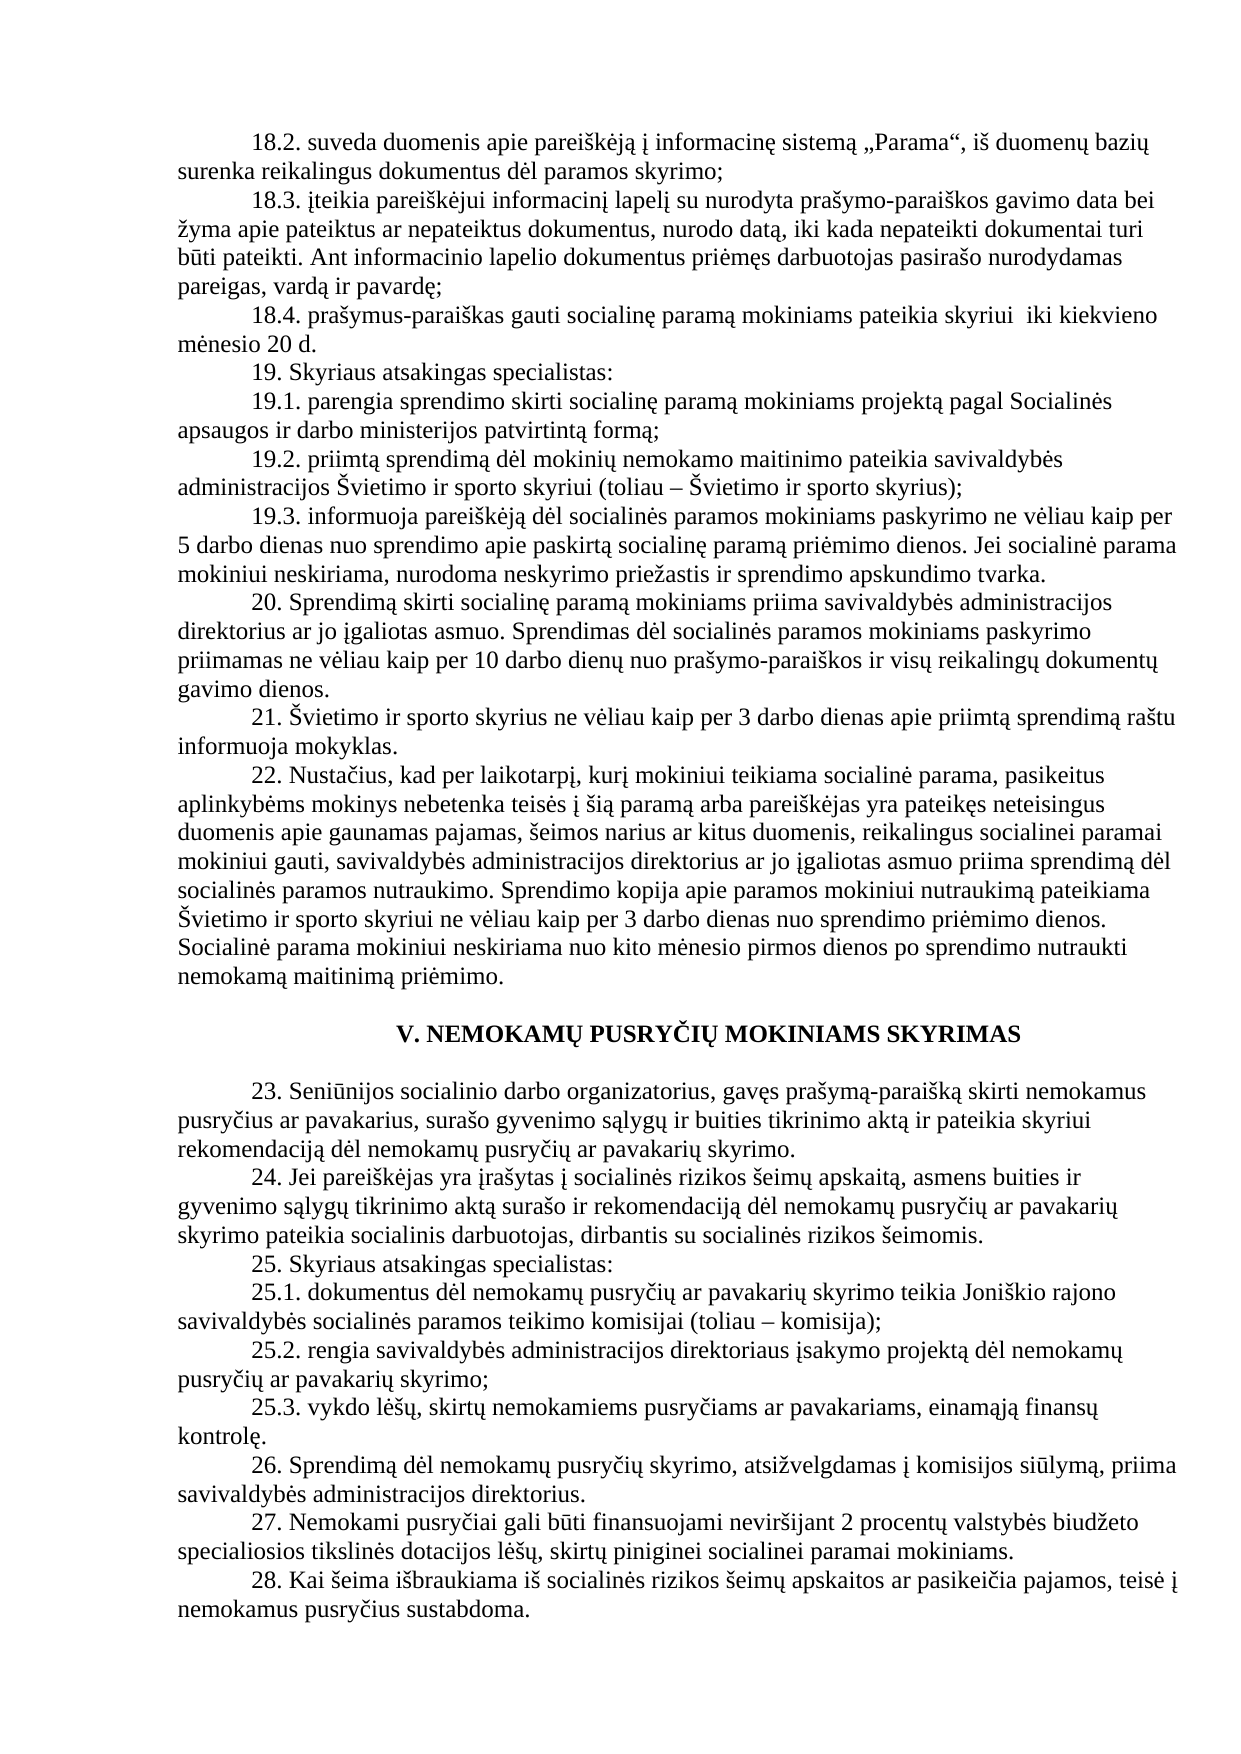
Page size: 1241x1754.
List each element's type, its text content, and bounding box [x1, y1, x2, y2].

text 23. Seniūnijos socialinio darbo organizatorius, gavęs prašymą-paraišką skirti nemokamus pusryčius ar pavakarius, surašo gyvenimo sąlygų ir buities tikrinimo aktą ir pateikia skyriui rekomendaciją dėl nemokamų pusryčių ar pavakarių skyrimo. [177, 1076, 1181, 1162]
text 28. Kai šeima išbraukiama iš socialinės rizikos šeimų apskaitos ar pasikeičia pajamos, teisė į nemokamus pusryčius sustabdoma. [177, 1565, 1181, 1622]
text 24. Jei pareiškėjas yra įrašytas į socialinės rizikos šeimų apskaitą, asmens buities ir gyvenimo sąlygų tikrinimo aktą surašo ir rekomendaciją dėl nemokamų pusryčių ar pavakarių skyrimo pateikia socialinis darbuotojas, dirbantis su socialinės rizikos šeimomis. [177, 1162, 1181, 1249]
text 21. Švietimo ir sporto skyrius ne vėliau kaip per 3 darbo dienas apie priimtą sprendimą raštu informuoja mokyklas. [177, 702, 1181, 760]
text 20. Sprendimą skirti socialinę paramą mokiniams priima savivaldybės administracijos direktorius ar jo įgaliotas asmuo. Sprendimas dėl socialinės paramos mokiniams paskyrimo priimamas ne vėliau kaip per 10 darbo dienų nuo prašymo-paraiškos ir visų reikalingų dokumentų gavimo dienos. [177, 587, 1181, 702]
text 19.3. informuoja pareiškėją dėl socialinės paramos mokiniams paskyrimo ne vėliau kaip per 5 darbo dienas nuo sprendimo apie paskirtą socialinę paramą priėmimo dienos. Jei socialinė parama mokiniui neskiriama, nurodoma neskyrimo priežastis ir sprendimo apskundimo tvarka. [177, 501, 1181, 587]
text V. NEMOKAMŲ PUSRYČIŲ MOKINIAMS SKYRIMAS [236, 1019, 1181, 1047]
text 27. Nemokami pusryčiai gali būti finansuojami neviršijant 2 procentų valstybės biudžeto specialiosios tikslinės dotacijos lėšų, skirtų piniginei socialinei paramai mokiniams. [177, 1507, 1181, 1565]
text 19.1. parengia sprendimo skirti socialinę paramą mokiniams projektą pagal Socialinės apsaugos ir darbo ministerijos patvirtintą formą; [177, 386, 1181, 444]
text 25.1. dokumentus dėl nemokamų pusryčių ar pavakarių skyrimo teikia Joniškio rajono savivaldybės socialinės paramos teikimo komisijai (toliau – komisija); [177, 1277, 1181, 1335]
text 25. Skyriaus atsakingas specialistas: [177, 1249, 1181, 1277]
text 22. Nustačius, kad per laikotarpį, kurį mokiniui teikiama socialinė parama, pasikeitus [177, 760, 1181, 789]
text 25.2. rengia savivaldybės administracijos direktoriaus įsakymo projektą dėl nemokamų pusryčių ar pavakarių skyrimo; [177, 1335, 1181, 1392]
text aplinkybėms mokinys nebetenka teisės į šią paramą arba pareiškėjas yra pateikęs neteisingus [177, 789, 1181, 817]
text 18.2. suveda duomenis apie pareiškėją į informacinę sistemą „Parama“, iš duomenų bazių surenka reikalingus dokumentus dėl paramos skyrimo; [177, 127, 1181, 185]
text 19.2. priimtą sprendimą dėl mokinių nemokamo maitinimo pateikia savivaldybės administracijos Švietimo ir sporto skyriui (toliau – Švietimo ir sporto skyrius); [177, 444, 1181, 501]
text 18.3. įteikia pareiškėjui informacinį lapelį su nurodyta prašymo-paraiškos gavimo data bei žyma apie pateiktus ar nepateiktus dokumentus, nurodo datą, iki kada nepateikti dokumentai turi būti pateikti. Ant informacinio lapelio dokumentus priėmęs darbuotojas pasirašo nurodydamas pareigas, vardą ir pavardę; [177, 185, 1181, 300]
text 19. Skyriaus atsakingas specialistas: [177, 357, 1181, 386]
text 25.3. vykdo lėšų, skirtų nemokamiems pusryčiams ar pavakariams, einamąją finansų kontrolę. [177, 1392, 1181, 1450]
text duomenis apie gaunamas pajamas, šeimos narius ar kitus duomenis, reikalingus socialinei paramai mokiniui gauti, savivaldybės administracijos direktorius ar jo įgaliotas asmuo priima sprendimą dėl socialinės paramos nutraukimo. Sprendimo kopija apie paramos mokiniui nutraukimą pateikiama Švietimo ir sporto skyriui ne vėliau kaip per 3 darbo dienas nuo sprendimo priėmimo dienos. Socialinė parama mokiniui neskiriama nuo kito mėnesio pirmos dienos po sprendimo nutraukti nemokamą maitinimą priėmimo. [177, 817, 1181, 990]
text 26. Sprendimą dėl nemokamų pusryčių skyrimo, atsižvelgdamas į komisijos siūlymą, priima savivaldybės administracijos direktorius. [177, 1450, 1181, 1507]
text 18.4. prašymus-paraiškas gauti socialinę paramą mokiniams pateikia skyriui iki kiekvieno mėnesio 20 d. [177, 300, 1181, 357]
